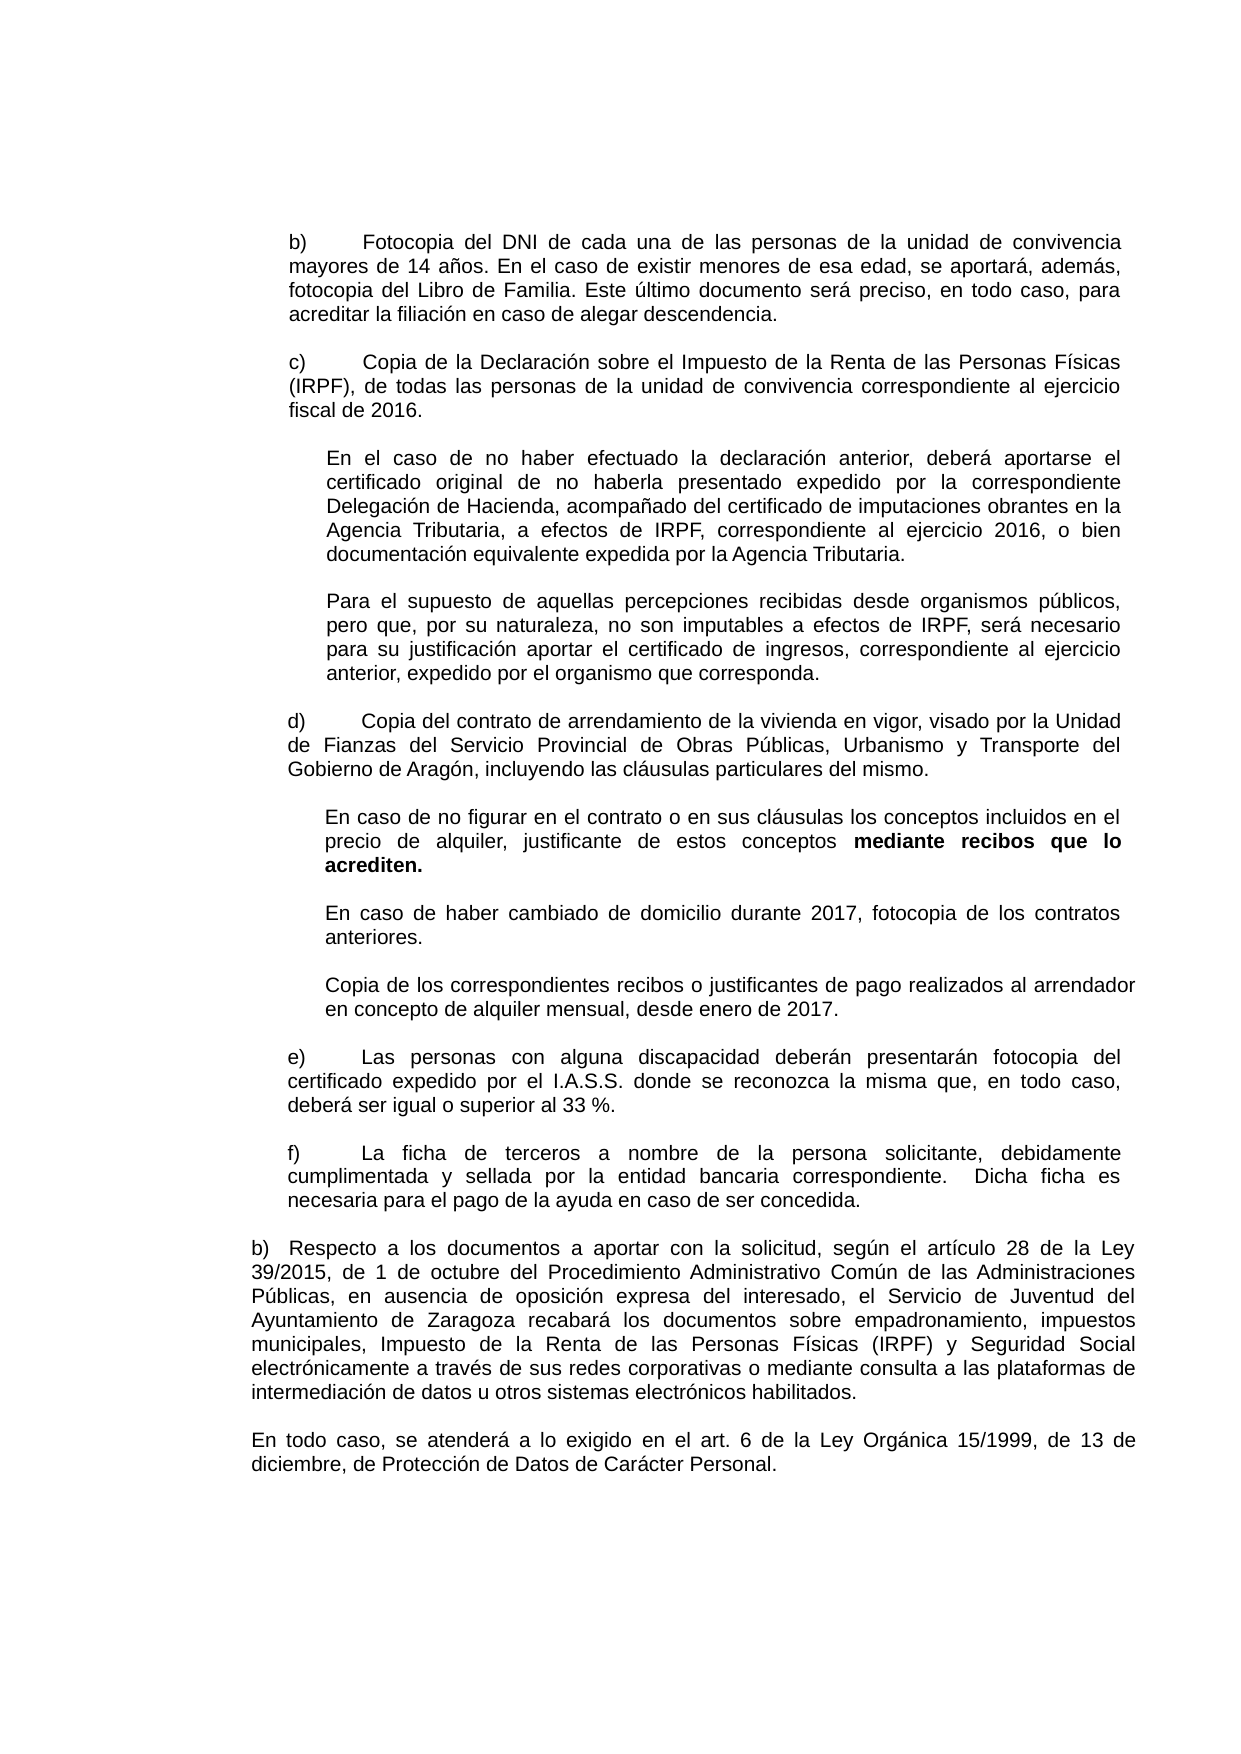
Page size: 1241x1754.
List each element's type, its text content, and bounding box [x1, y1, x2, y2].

text En caso de haber cambiado de domicilio durante 2017, fotocopia de los contratos anteriores. [325, 901, 1122, 949]
list Copia de la Declaración sobre el Impuesto de la Renta de las Personas Físicas (IRPF), de todas las personas de la unidad de convivencia correspondiente al ejercicio fiscal de 2016. [288, 350, 1122, 422]
list Las personas con alguna discapacidad deberán presentarán fotocopia del certificado expedido por el I.A.S.S. donde se reconozca la misma que, en todo caso, deberá ser igual o superior al 33 %. [287, 1044, 1122, 1116]
text En el caso de no haber efectuado la declaración anterior, deberá aportarse el certificado original de no haberla presentado expedido por la correspondiente Delegación de Hacienda, acompañado del certificado de imputaciones obrantes en la Agencia Tributaria, a efectos de IRPF, correspondiente al ejercicio 2016, o bien documentación equivalente expedida por la Agencia Tributaria. [326, 446, 1122, 565]
text En caso de no figurar en el contrato o en sus cláusulas los conceptos incluidos en el precio de alquiler, justificante de estos conceptos mediante recibos que lo acrediten. [324, 805, 1122, 877]
text Copia de los correspondientes recibos o justificantes de pago realizados al arrendador en concepto de alquiler mensual, desde enero de 2017. [325, 973, 1137, 1021]
text Para el supuesto de aquellas percepciones recibidas desde organismos públicos, pero que, por su naturaleza, no son imputables a efectos de IRPF, será necesario para su justificación aportar el certificado de ingresos, correspondiente al ejercicio anterior, expedido por el organismo que corresponda. [326, 589, 1122, 685]
list La ficha de terceros a nombre de la persona solicitante, debidamente cumplimentada y sellada por la entidad bancaria correspondiente. Dicha ficha es necesaria para el pago de la ayuda en caso de ser concedida. [287, 1140, 1122, 1212]
list Fotocopia del DNI de cada una de las personas de la unidad de convivencia mayores de 14 años. En el caso de existir menores de esa edad, se aportará, además, fotocopia del Libro de Familia. Este último documento será preciso, en todo caso, para acreditar la filiación en caso de alegar descendencia. [288, 230, 1122, 326]
list En todo caso, se atenderá a lo exigido en el art. 6 de la Ley Orgánica 15/1999, de 13 de diciembre, de Protección de Datos de Carácter Personal. [251, 1428, 1137, 1476]
list Copia del contrato de arrendamiento de la vivienda en vigor, visado por la Unidad de Fianzas del Servicio Provincial de Obras Públicas, Urbanismo y Transporte del Gobierno de Aragón, incluyendo las cláusulas particulares del mismo. [287, 709, 1122, 781]
list Respecto a los documentos a aportar con la solicitud, según el artículo 28 de la Ley 39/2015, de 1 de octubre del Procedimiento Administrativo Común de las Administraciones Públicas, en ausencia de oposición expresa del interesado, el Servicio de Juventud del Ayuntamiento de Zaragoza recabará los documentos sobre empadronamiento, impuestos municipales, Impuesto de la Renta de las Personas Físicas (IRPF) y Seguridad Social electrónicamente a través de sus redes corporativas o mediante consulta a las plataformas de intermediación de datos u otros sistemas electrónicos habilitados. [251, 1236, 1137, 1404]
